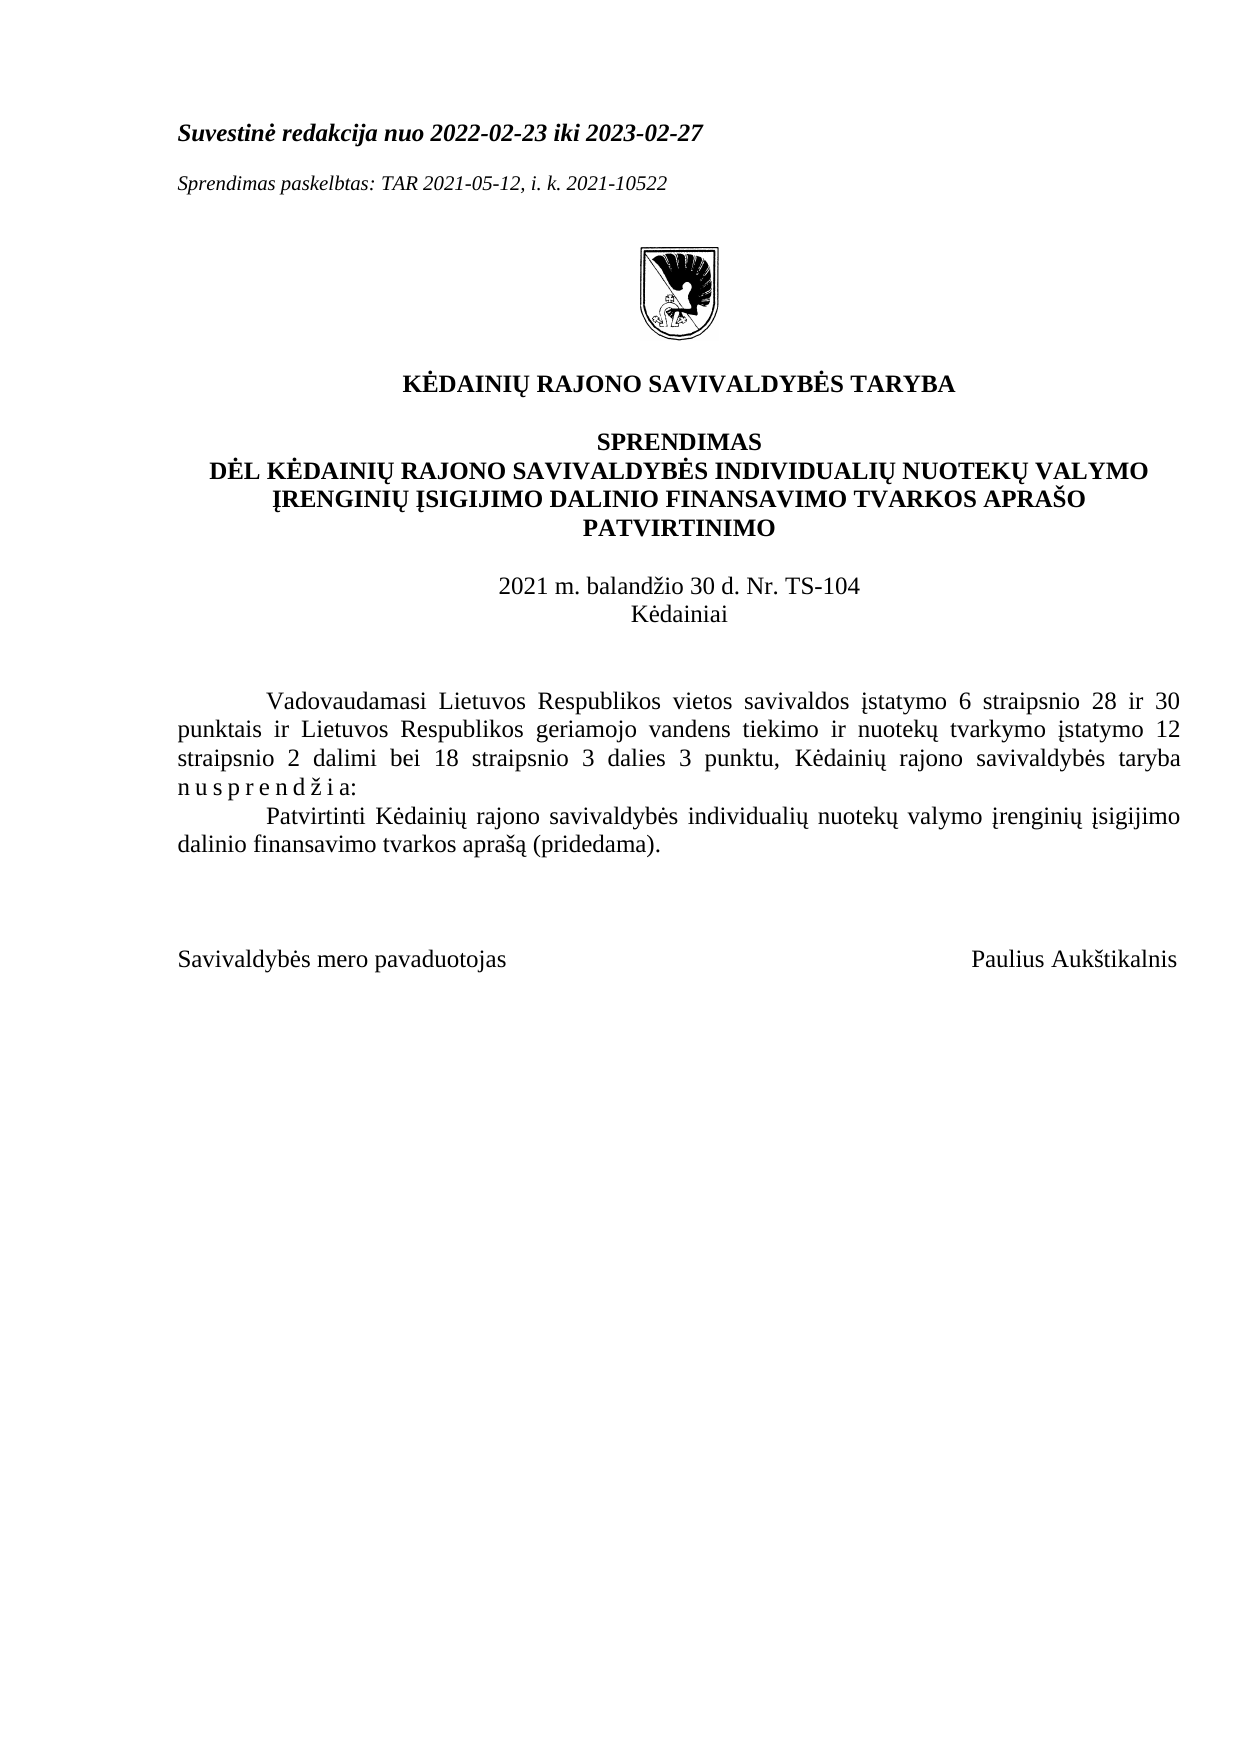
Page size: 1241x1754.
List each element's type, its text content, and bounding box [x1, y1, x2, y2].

text Patvirtinti Kėdainių rajono savivaldybės individualių nuotekų valymo įrenginių įsigijimo dalinio finansavimo tvarkos aprašą (pridedama). [177, 801, 1181, 858]
text SPRENDIMAS [177, 427, 1181, 456]
text Suvestinė redakcija nuo 2022-02-23 iki 2023-02-27 [177, 118, 1181, 147]
text Sprendimas paskelbtas: TAR 2021-05-12, i. k. 2021-10522 [177, 171, 1181, 195]
text Savivaldybės mero pavaduotojas Paulius Aukštikalnis [177, 944, 1181, 973]
text 2021 m. balandžio 30 d. Nr. TS-104 [177, 571, 1181, 599]
text DĖL KĖDAINIŲ RAJONO SAVIVALDYBĖS individualiŲ nuotekų valymo įrenginiŲ ĮSIGIJIMO DALINIO finansavimo TVARKOS aprašO PATVIRTINIMO [177, 456, 1181, 542]
text Kėdainiai [177, 599, 1181, 628]
text kėdainių rajono savivaldybėS TARYBA [177, 369, 1181, 398]
text Vadovaudamasi Lietuvos Respublikos vietos savivaldos įstatymo 6 straipsnio 28 ir 30 punktais ir Lietuvos Respublikos geriamojo vandens tiekimo ir nuotekų tvarkymo įstatymo 12 straipsnio 2 dalimi bei 18 straipsnio 3 dalies 3 punktu, Kėdainių rajono savivaldybės taryba nusprendžia: [177, 686, 1181, 801]
